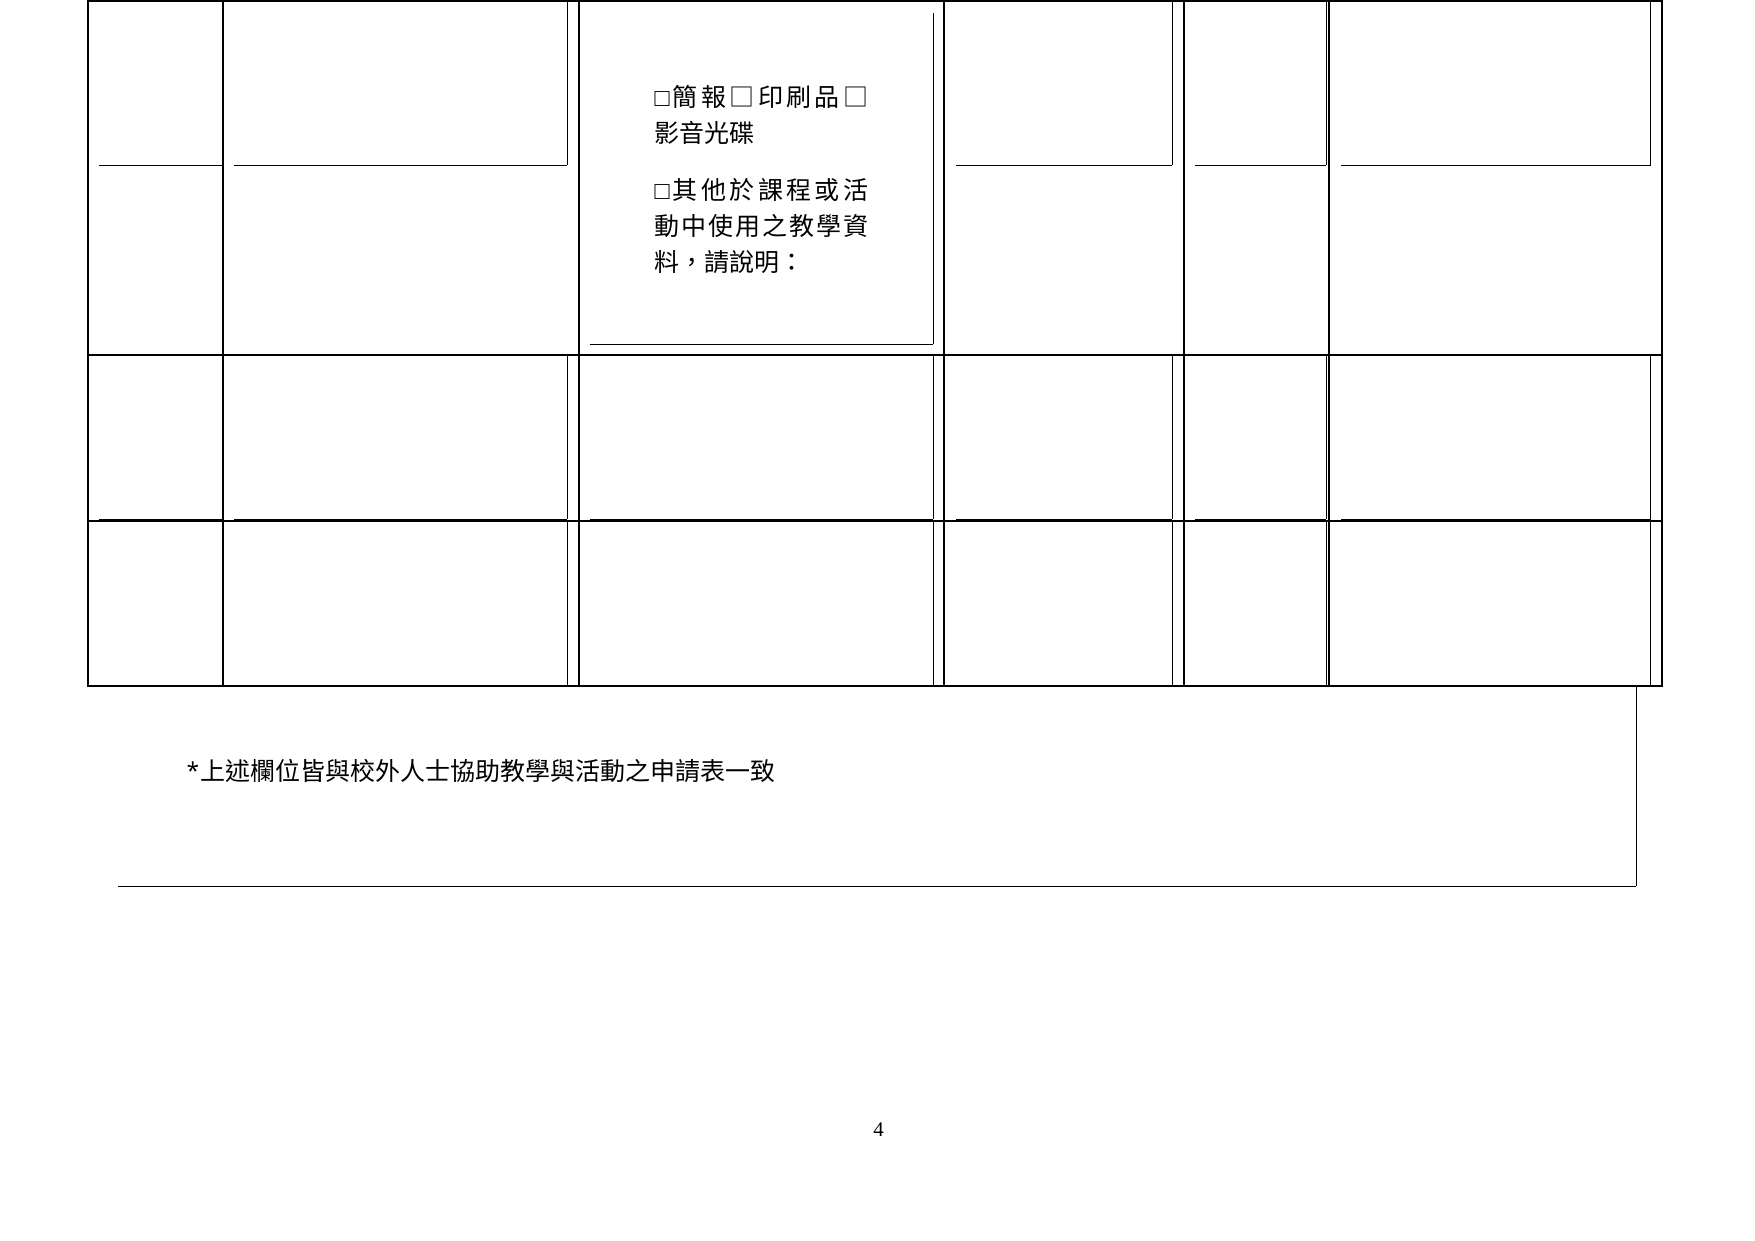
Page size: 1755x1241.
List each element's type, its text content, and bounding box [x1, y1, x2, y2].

table_cell [580, 522, 933, 685]
table_cell [568, 522, 578, 685]
table_cell [1330, 356, 1650, 519]
table_cell [934, 356, 943, 519]
text *上述欄位皆與校外人士協助教學與活動之申請表一致 [118, 687, 1636, 788]
table_cell [1185, 2, 1328, 354]
table_cell [1173, 356, 1183, 519]
table_cell [224, 2, 578, 354]
table_cell [1185, 522, 1326, 685]
table_cell [934, 522, 943, 685]
table_cell [224, 522, 567, 685]
table_cell [1330, 522, 1650, 685]
table_cell [945, 522, 1172, 685]
table_cell [568, 356, 578, 519]
table_cell [224, 356, 567, 519]
table_cell [1185, 356, 1326, 519]
table_cell [1330, 2, 1661, 354]
table_cell □簡報□印刷品□影音光碟 □其他於課程或活動中使用之教學資料，請說明： [580, 2, 943, 354]
table_cell [89, 356, 222, 519]
table_cell [945, 356, 1172, 519]
table_cell [1651, 522, 1661, 685]
table_cell [89, 2, 222, 354]
table_cell [89, 522, 222, 685]
table_cell [1173, 522, 1183, 685]
table_cell [580, 356, 933, 519]
table_cell [945, 2, 1183, 354]
table_cell [1651, 356, 1661, 519]
